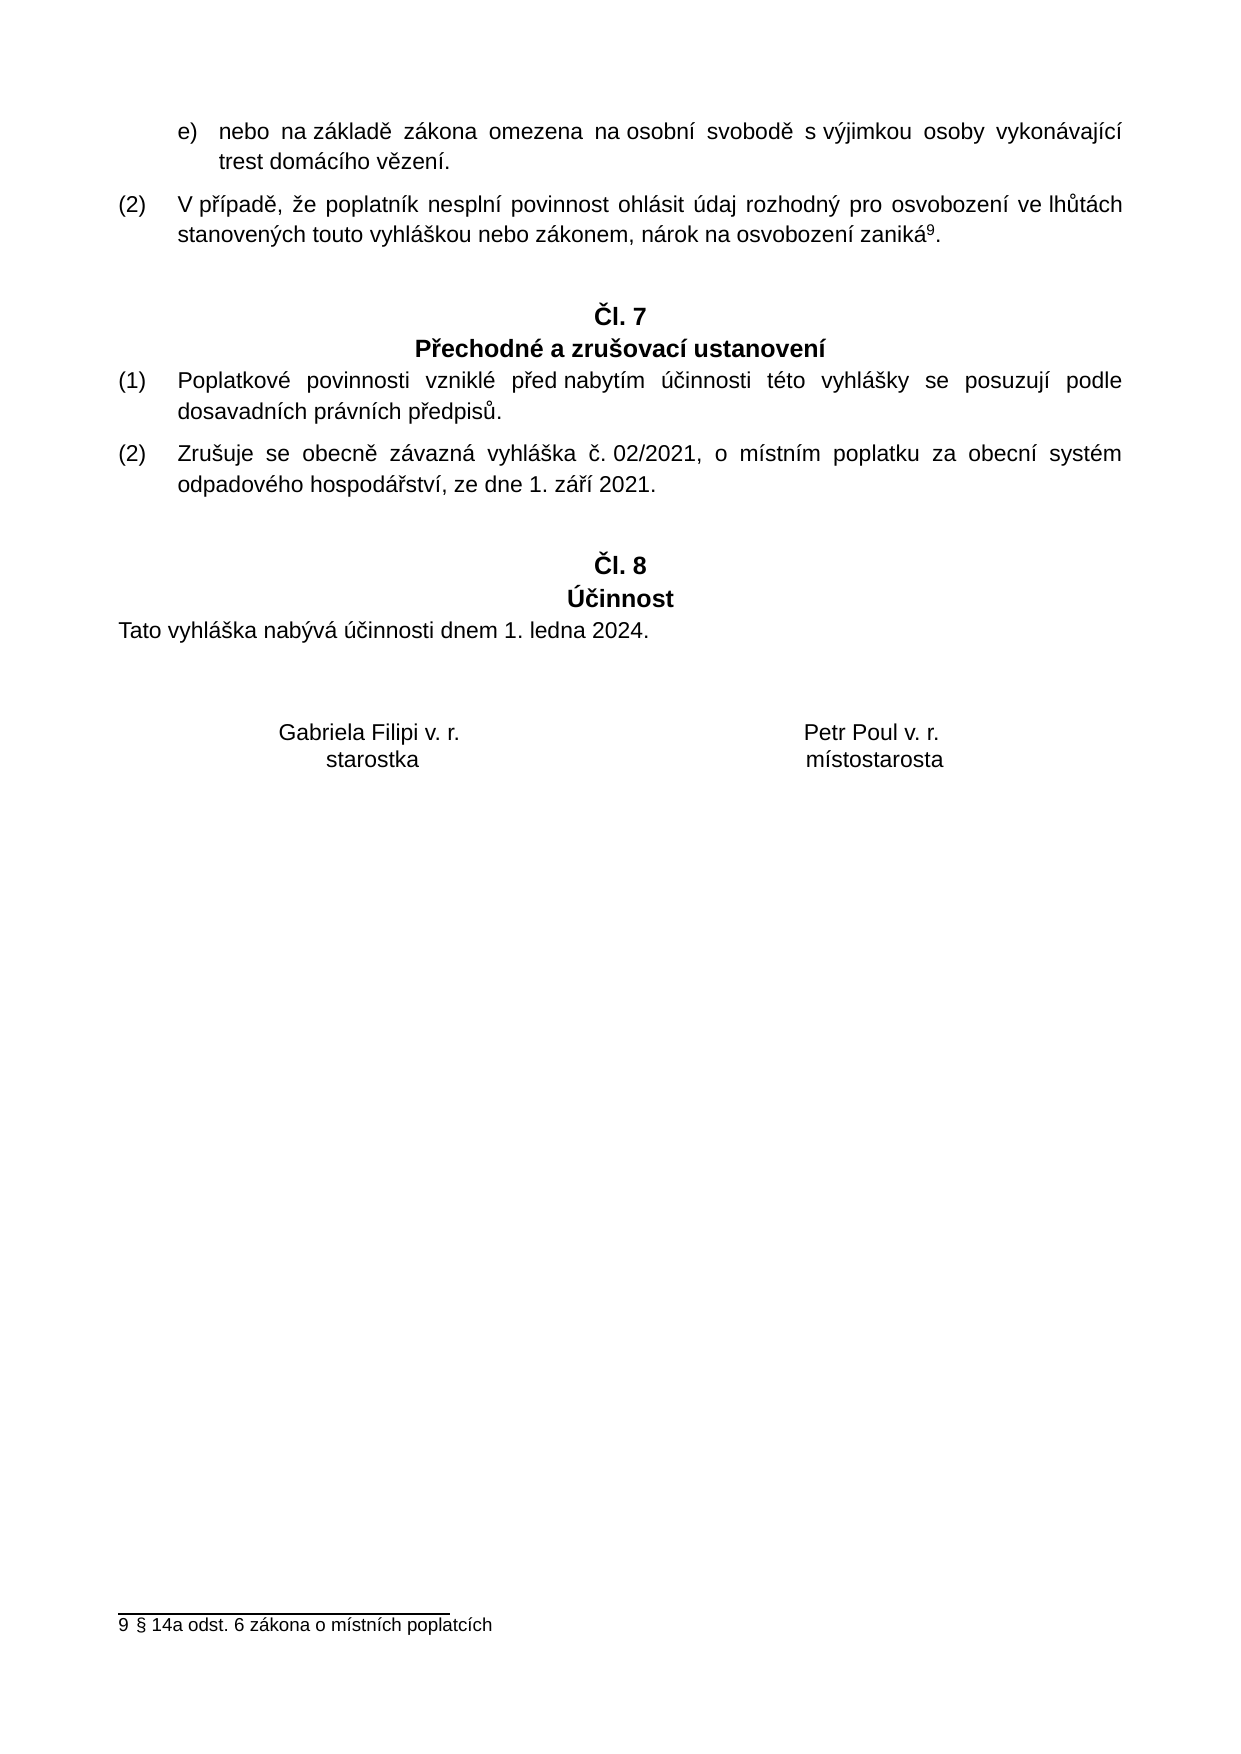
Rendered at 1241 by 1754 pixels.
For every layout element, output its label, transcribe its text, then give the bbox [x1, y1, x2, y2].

text Tato vyhláška nabývá účinnosti dnem 1. ledna 2024. [118, 617, 1122, 643]
list nebo na základě zákona omezena na osobní svobodě s výjimkou osoby vykonávající trest domácího vězení. [177, 118, 1122, 175]
list V případě, že poplatník nesplní povinnost ohlásit údaj rozhodný pro osvobození ve lhůtách stanovených touto vyhláškou nebo zákonem, nárok na osvobození zaniká. [118, 191, 1122, 248]
list § 14a odst. 6 zákona o místních poplatcích [118, 1614, 1122, 1635]
subtitle Čl. 8 Účinnost [118, 551, 1122, 613]
table_cell [620, 778, 1122, 896]
list Poplatkové povinnosti vzniklé před nabytím účinnosti této vyhlášky se posuzují podle dosavadních právních předpisů. [118, 367, 1122, 424]
table_header Petr Poul v. r. místostarosta [620, 660, 1122, 778]
list Zrušuje se obecně závazná vyhláška č. 02/2021, o místním poplatku za obecní systém odpadového hospodářství, ze dne 1. září 2021. [118, 440, 1122, 497]
table_header Gabriela Filipi v. r. starostka [118, 660, 620, 778]
table_cell [118, 778, 620, 896]
subtitle Čl. 7 Přechodné a zrušovací ustanovení [118, 301, 1122, 363]
